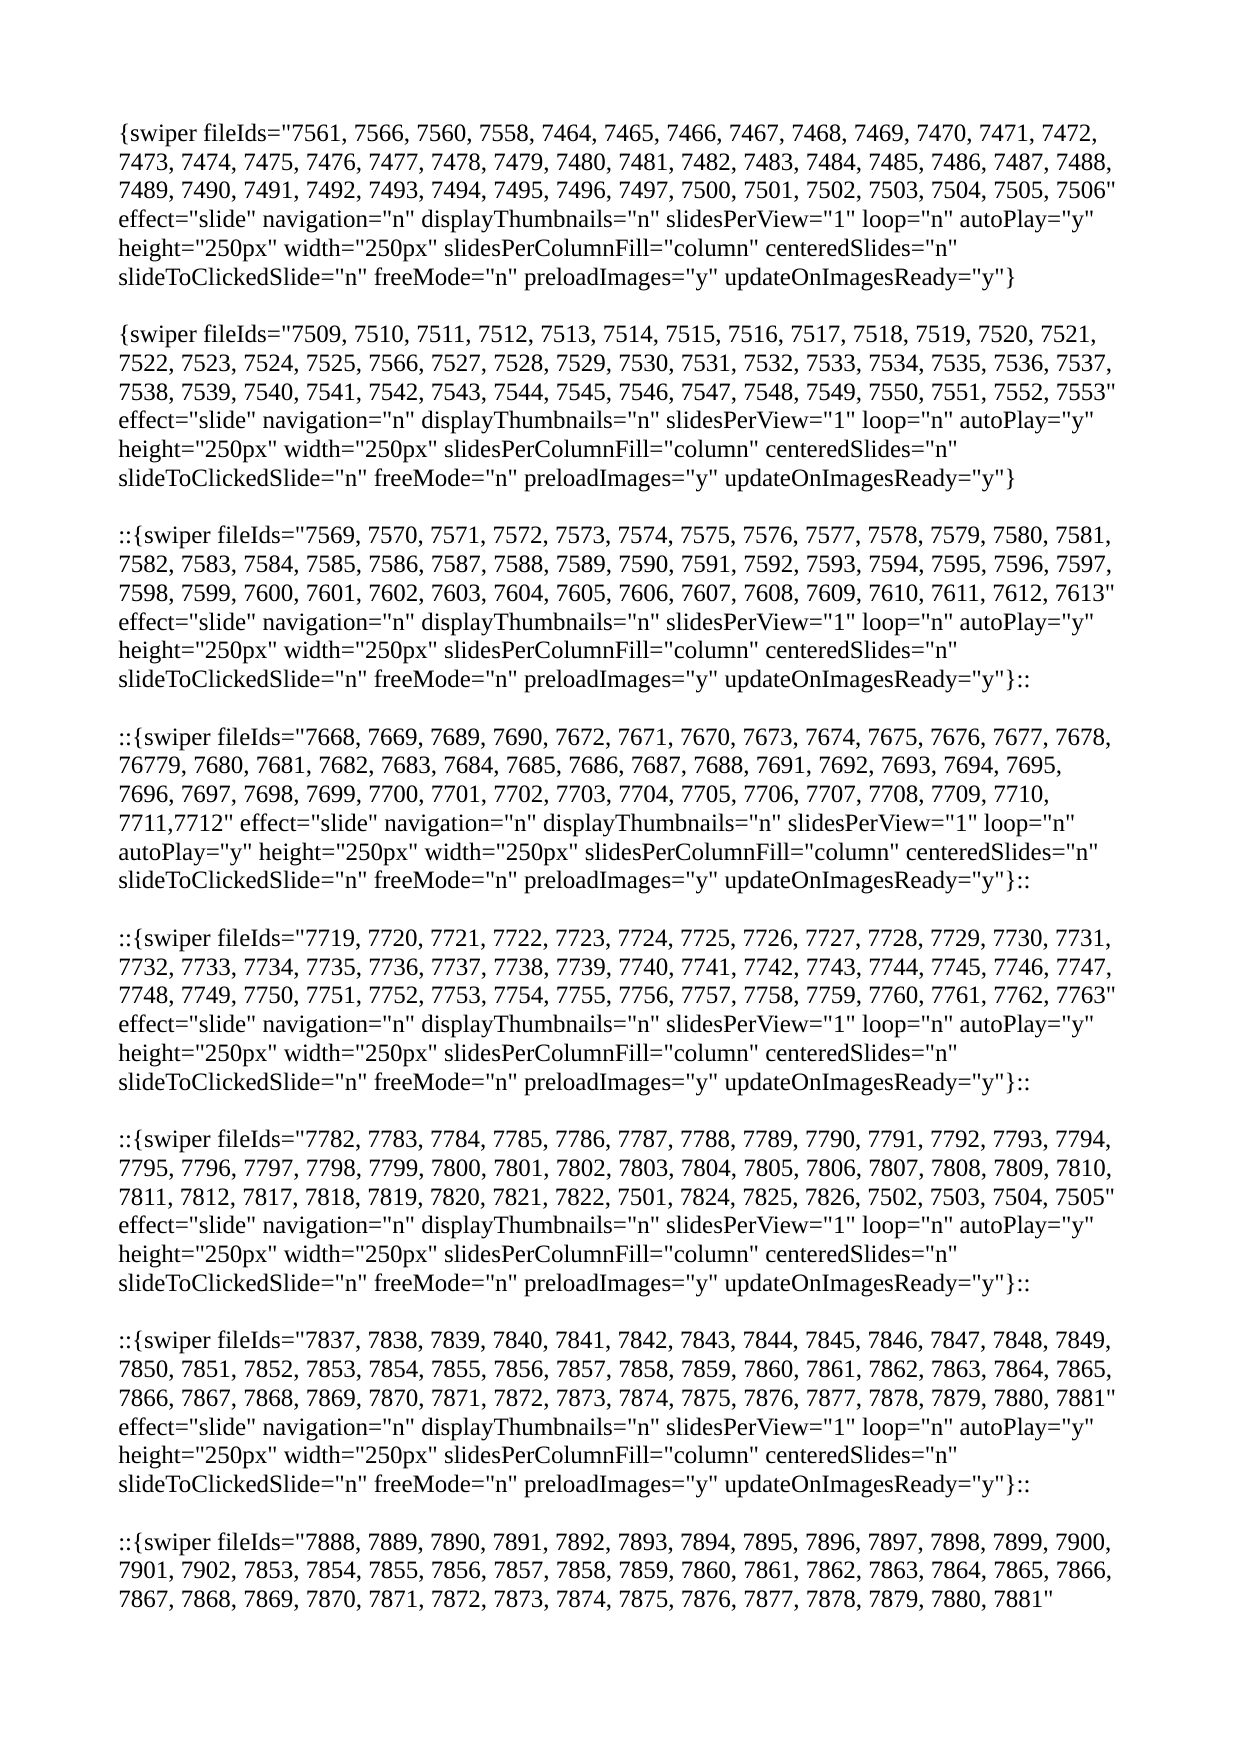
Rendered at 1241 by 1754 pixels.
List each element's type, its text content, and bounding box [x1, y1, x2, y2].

text {swiper fileIds="7561, 7566, 7560, 7558, 7464, 7465, 7466, 7467, 7468, 7469, 7470, 7471, 7472, 7473, 7474, 7475, 7476, 7477, 7478, 7479, 7480, 7481, 7482, 7483, 7484, 7485, 7486, 7487, 7488, 7489, 7490, 7491, 7492, 7493, 7494, 7495, 7496, 7497, 7500, 7501, 7502, 7503, 7504, 7505, 7506" effect="slide" navigation="n" displayThumbnails="n" slidesPerView="1" loop="n" autoPlay="y" height="250px" width="250px" slidesPerColumnFill="column" centeredSlides="n" slideToClickedSlide="n" freeMode="n" preloadImages="y" updateOnImagesReady="y"} [118, 118, 1122, 291]
text ::{swiper fileIds="7569, 7570, 7571, 7572, 7573, 7574, 7575, 7576, 7577, 7578, 7579, 7580, 7581, 7582, 7583, 7584, 7585, 7586, 7587, 7588, 7589, 7590, 7591, 7592, 7593, 7594, 7595, 7596, 7597, 7598, 7599, 7600, 7601, 7602, 7603, 7604, 7605, 7606, 7607, 7608, 7609, 7610, 7611, 7612, 7613" effect="slide" navigation="n" displayThumbnails="n" slidesPerView="1" loop="n" autoPlay="y" height="250px" width="250px" slidesPerColumnFill="column" centeredSlides="n" slideToClickedSlide="n" freeMode="n" preloadImages="y" updateOnImagesReady="y"}:: [118, 521, 1122, 693]
text {swiper fileIds="7509, 7510, 7511, 7512, 7513, 7514, 7515, 7516, 7517, 7518, 7519, 7520, 7521, 7522, 7523, 7524, 7525, 7566, 7527, 7528, 7529, 7530, 7531, 7532, 7533, 7534, 7535, 7536, 7537, 7538, 7539, 7540, 7541, 7542, 7543, 7544, 7545, 7546, 7547, 7548, 7549, 7550, 7551, 7552, 7553" effect="slide" navigation="n" displayThumbnails="n" slidesPerView="1" loop="n" autoPlay="y" height="250px" width="250px" slidesPerColumnFill="column" centeredSlides="n" slideToClickedSlide="n" freeMode="n" preloadImages="y" updateOnImagesReady="y"} [118, 319, 1122, 492]
text ::{swiper fileIds="7837, 7838, 7839, 7840, 7841, 7842, 7843, 7844, 7845, 7846, 7847, 7848, 7849, 7850, 7851, 7852, 7853, 7854, 7855, 7856, 7857, 7858, 7859, 7860, 7861, 7862, 7863, 7864, 7865, 7866, 7867, 7868, 7869, 7870, 7871, 7872, 7873, 7874, 7875, 7876, 7877, 7878, 7879, 7880, 7881" effect="slide" navigation="n" displayThumbnails="n" slidesPerView="1" loop="n" autoPlay="y" height="250px" width="250px" slidesPerColumnFill="column" centeredSlides="n" slideToClickedSlide="n" freeMode="n" preloadImages="y" updateOnImagesReady="y"}:: [118, 1326, 1122, 1498]
text ::{swiper fileIds="7719, 7720, 7721, 7722, 7723, 7724, 7725, 7726, 7727, 7728, 7729, 7730, 7731, 7732, 7733, 7734, 7735, 7736, 7737, 7738, 7739, 7740, 7741, 7742, 7743, 7744, 7745, 7746, 7747, 7748, 7749, 7750, 7751, 7752, 7753, 7754, 7755, 7756, 7757, 7758, 7759, 7760, 7761, 7762, 7763" effect="slide" navigation="n" displayThumbnails="n" slidesPerView="1" loop="n" autoPlay="y" height="250px" width="250px" slidesPerColumnFill="column" centeredSlides="n" slideToClickedSlide="n" freeMode="n" preloadImages="y" updateOnImagesReady="y"}:: [118, 923, 1122, 1096]
text ::{swiper fileIds="7888, 7889, 7890, 7891, 7892, 7893, 7894, 7895, 7896, 7897, 7898, 7899, 7900, 7901, 7902, 7853, 7854, 7855, 7856, 7857, 7858, 7859, 7860, 7861, 7862, 7863, 7864, 7865, 7866, 7867, 7868, 7869, 7870, 7871, 7872, 7873, 7874, 7875, 7876, 7877, 7878, 7879, 7880, 7881" [118, 1527, 1122, 1613]
text ::{swiper fileIds="7782, 7783, 7784, 7785, 7786, 7787, 7788, 7789, 7790, 7791, 7792, 7793, 7794, 7795, 7796, 7797, 7798, 7799, 7800, 7801, 7802, 7803, 7804, 7805, 7806, 7807, 7808, 7809, 7810, 7811, 7812, 7817, 7818, 7819, 7820, 7821, 7822, 7501, 7824, 7825, 7826, 7502, 7503, 7504, 7505" effect="slide" navigation="n" displayThumbnails="n" slidesPerView="1" loop="n" autoPlay="y" height="250px" width="250px" slidesPerColumnFill="column" centeredSlides="n" slideToClickedSlide="n" freeMode="n" preloadImages="y" updateOnImagesReady="y"}:: [118, 1124, 1122, 1297]
text ::{swiper fileIds="7668, 7669, 7689, 7690, 7672, 7671, 7670, 7673, 7674, 7675, 7676, 7677, 7678, 76779, 7680, 7681, 7682, 7683, 7684, 7685, 7686, 7687, 7688, 7691, 7692, 7693, 7694, 7695, 7696, 7697, 7698, 7699, 7700, 7701, 7702, 7703, 7704, 7705, 7706, 7707, 7708, 7709, 7710, 7711,7712" effect="slide" navigation="n" displayThumbnails="n" slidesPerView="1" loop="n" autoPlay="y" height="250px" width="250px" slidesPerColumnFill="column" centeredSlides="n" slideToClickedSlide="n" freeMode="n" preloadImages="y" updateOnImagesReady="y"}:: [118, 722, 1122, 894]
